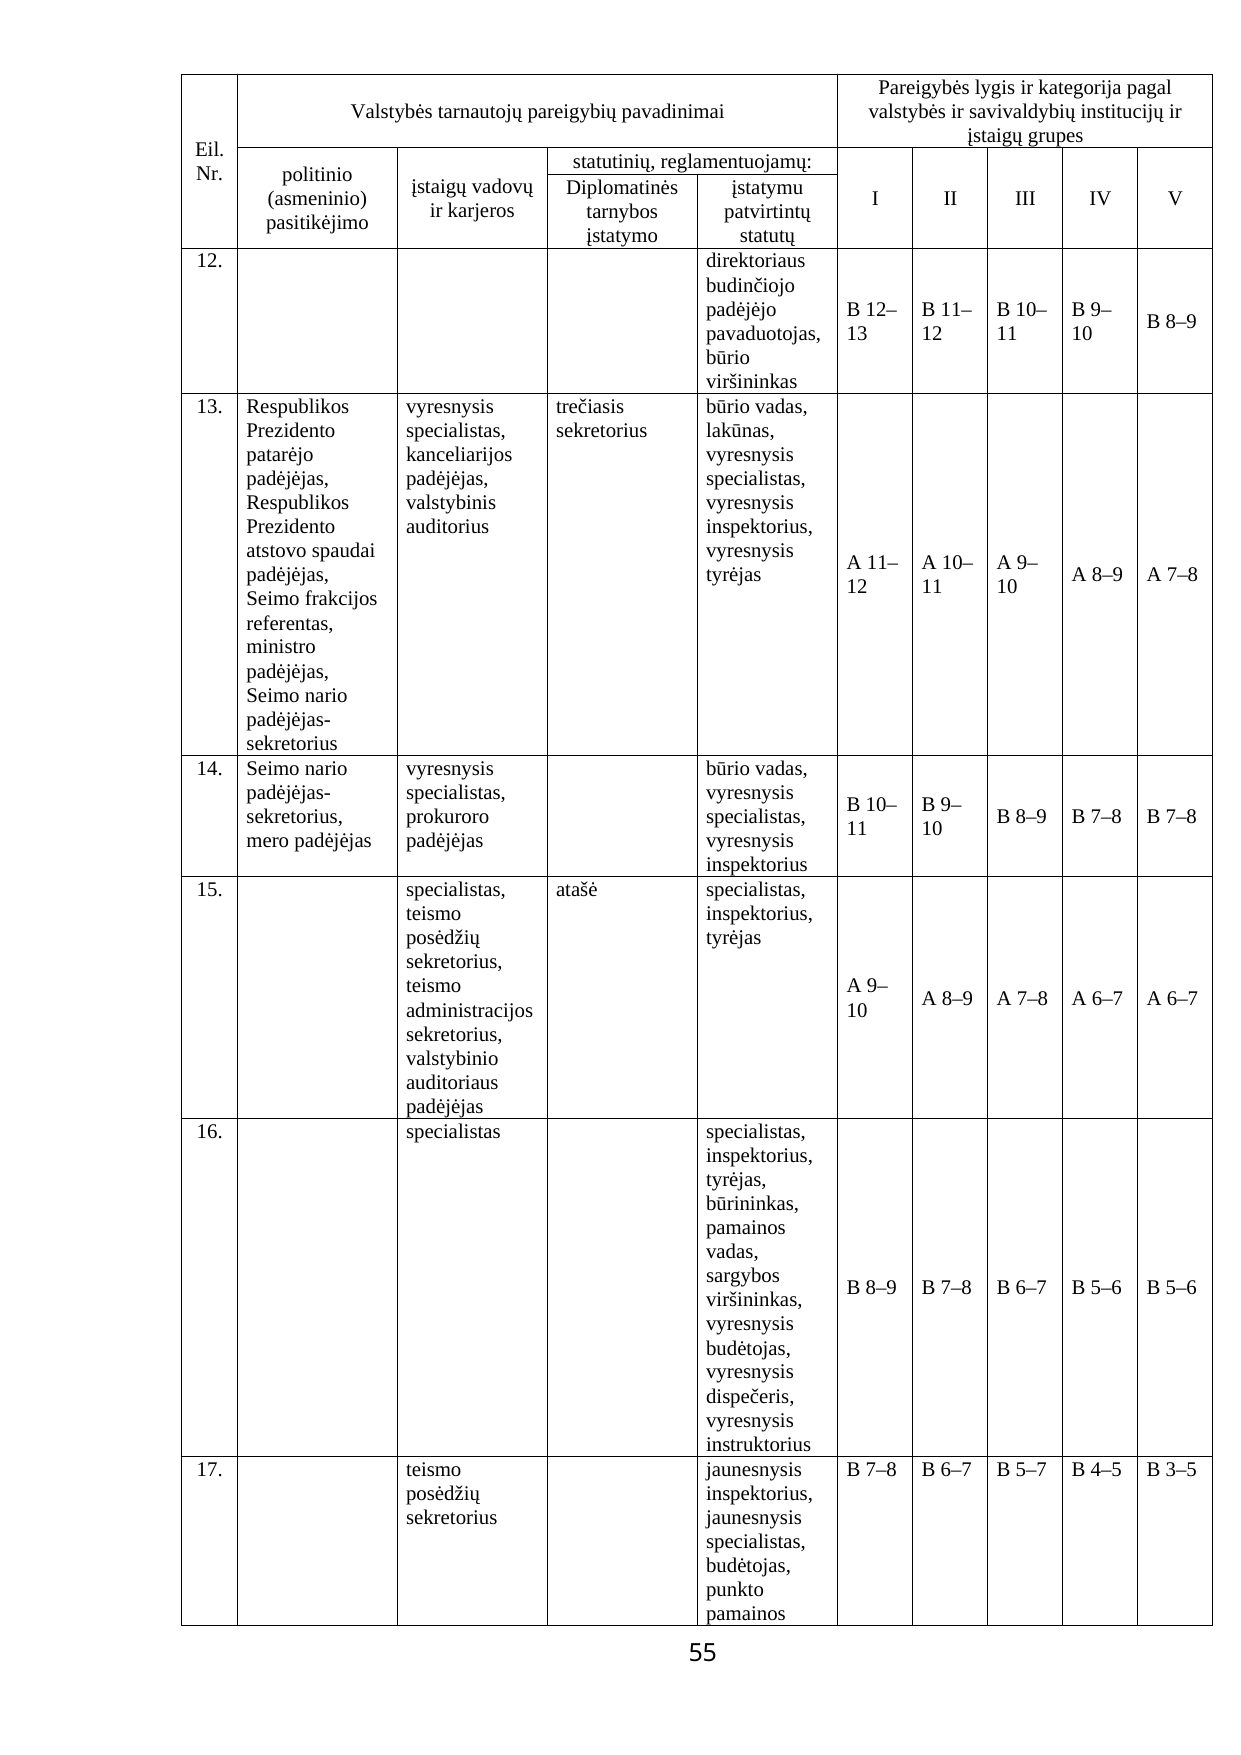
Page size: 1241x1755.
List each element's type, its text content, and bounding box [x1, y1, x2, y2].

table_cell B 7–8 [1138, 756, 1212, 876]
table_cell statutinių, reglamentuojamų: [548, 148, 837, 174]
table_cell B 8–9 [1138, 249, 1212, 393]
table_cell būrio vadas, lakūnas, vyresnysis specialistas, vyresnysis inspektorius, vyresnysis tyrėjas [698, 394, 837, 755]
table_cell A 9–10 [838, 877, 912, 1118]
table_cell A 7–8 [1138, 394, 1212, 755]
table_cell B 5–7 [988, 1457, 1062, 1625]
table_cell B 10–11 [988, 249, 1062, 393]
table_cell atašė [548, 877, 697, 1118]
table_cell I [838, 148, 912, 247]
table_cell būrio vadas, vyresnysis specialistas, vyresnysis inspektorius [698, 756, 837, 876]
table_cell Seimo nario padėjėjas-sekretorius, mero padėjėjas [238, 756, 397, 876]
table_cell įstaigų vadovų ir karjeros [398, 148, 547, 247]
table_cell specialistas [398, 1119, 547, 1456]
table_cell jaunesnysis inspektorius, jaunesnysis specialistas, budėtojas, punkto pamainos [698, 1457, 837, 1625]
table_cell specialistas, inspektorius, tyrėjas [698, 877, 837, 1118]
table_cell B 5–6 [1063, 1119, 1137, 1456]
table_cell direktoriaus budinčiojo padėjėjo pavaduotojas, būrio viršininkas [698, 249, 837, 393]
table_cell II [913, 148, 987, 247]
table_cell A 6–7 [1063, 877, 1137, 1118]
table_cell Diplomatinės tarnybos įstatymo [548, 175, 697, 247]
table_cell B 9–10 [913, 756, 987, 876]
table_cell trečiasis sekretorius [548, 394, 697, 755]
table_cell B 8–9 [838, 1119, 912, 1456]
table_cell įstatymu patvirtintų statutų [698, 175, 837, 247]
table_cell B 7–8 [913, 1119, 987, 1456]
table_cell vyresnysis specialistas, prokuroro padėjėjas [398, 756, 547, 876]
table_cell 13. [182, 394, 237, 755]
table_cell politinio (asmeninio) pasitikėjimo [238, 148, 397, 247]
table_cell Respublikos Prezidento patarėjo padėjėjas, Respublikos Prezidento atstovo spaudai padėjėjas, Seimo frakcijos referentas, ministro padėjėjas, Seimo nario padėjėjas-sekretorius [238, 394, 397, 755]
table_cell vyresnysis specialistas, kanceliarijos padėjėjas, valstybinis auditorius [398, 394, 547, 755]
table_cell B 9–10 [1063, 249, 1137, 393]
table_cell A 11–12 [838, 394, 912, 755]
table_cell [238, 1457, 397, 1625]
table_cell A 10–11 [913, 394, 987, 755]
table_cell B 7–8 [838, 1457, 912, 1625]
table_cell specialistas, teismo posėdžių sekretorius, teismo administracijos sekretorius, valstybinio auditoriaus padėjėjas [398, 877, 547, 1118]
table_cell specialistas, inspektorius, tyrėjas, būrininkas, pamainos vadas, sargybos viršininkas, vyresnysis budėtojas, vyresnysis dispečeris, vyresnysis instruktorius [698, 1119, 837, 1456]
table_cell B 8–9 [988, 756, 1062, 876]
table_cell B 10–11 [838, 756, 912, 876]
table_cell teismo posėdžių sekretorius [398, 1457, 547, 1625]
table_cell [548, 249, 697, 393]
table_cell [548, 1457, 697, 1625]
table_cell III [988, 148, 1062, 247]
table_cell [398, 249, 547, 393]
table_cell B 5–6 [1138, 1119, 1212, 1456]
table_cell 14. [182, 756, 237, 876]
table_cell A 9–10 [988, 394, 1062, 755]
table_cell V [1138, 148, 1212, 247]
table_cell 12. [182, 249, 237, 393]
table_cell A 7–8 [988, 877, 1062, 1118]
table_cell [238, 1119, 397, 1456]
table_cell A 8–9 [913, 877, 987, 1118]
table_cell A 6–7 [1138, 877, 1212, 1118]
table_cell 17. [182, 1457, 237, 1625]
table_cell [548, 756, 697, 876]
table_cell B 6–7 [988, 1119, 1062, 1456]
table_cell B 12–13 [838, 249, 912, 393]
table_cell [238, 877, 397, 1118]
table_header Valstybės tarnautojų pareigybių pavadinimai [238, 75, 837, 147]
table_cell [548, 1119, 697, 1456]
table_cell B 11–12 [913, 249, 987, 393]
table_cell 16. [182, 1119, 237, 1456]
table_cell B 4–5 [1063, 1457, 1137, 1625]
table_cell A 8–9 [1063, 394, 1137, 755]
table_cell B 7–8 [1063, 756, 1137, 876]
table_cell [238, 249, 397, 393]
table_cell B 6–7 [913, 1457, 987, 1625]
table_header Pareigybės lygis ir kategorija pagal valstybės ir savivaldybių institucijų ir įstaigų grupes [838, 75, 1212, 147]
table_cell IV [1063, 148, 1137, 247]
table_cell 15. [182, 877, 237, 1118]
table_header Eil. Nr. [182, 75, 237, 247]
table_cell B 3–5 [1138, 1457, 1212, 1625]
